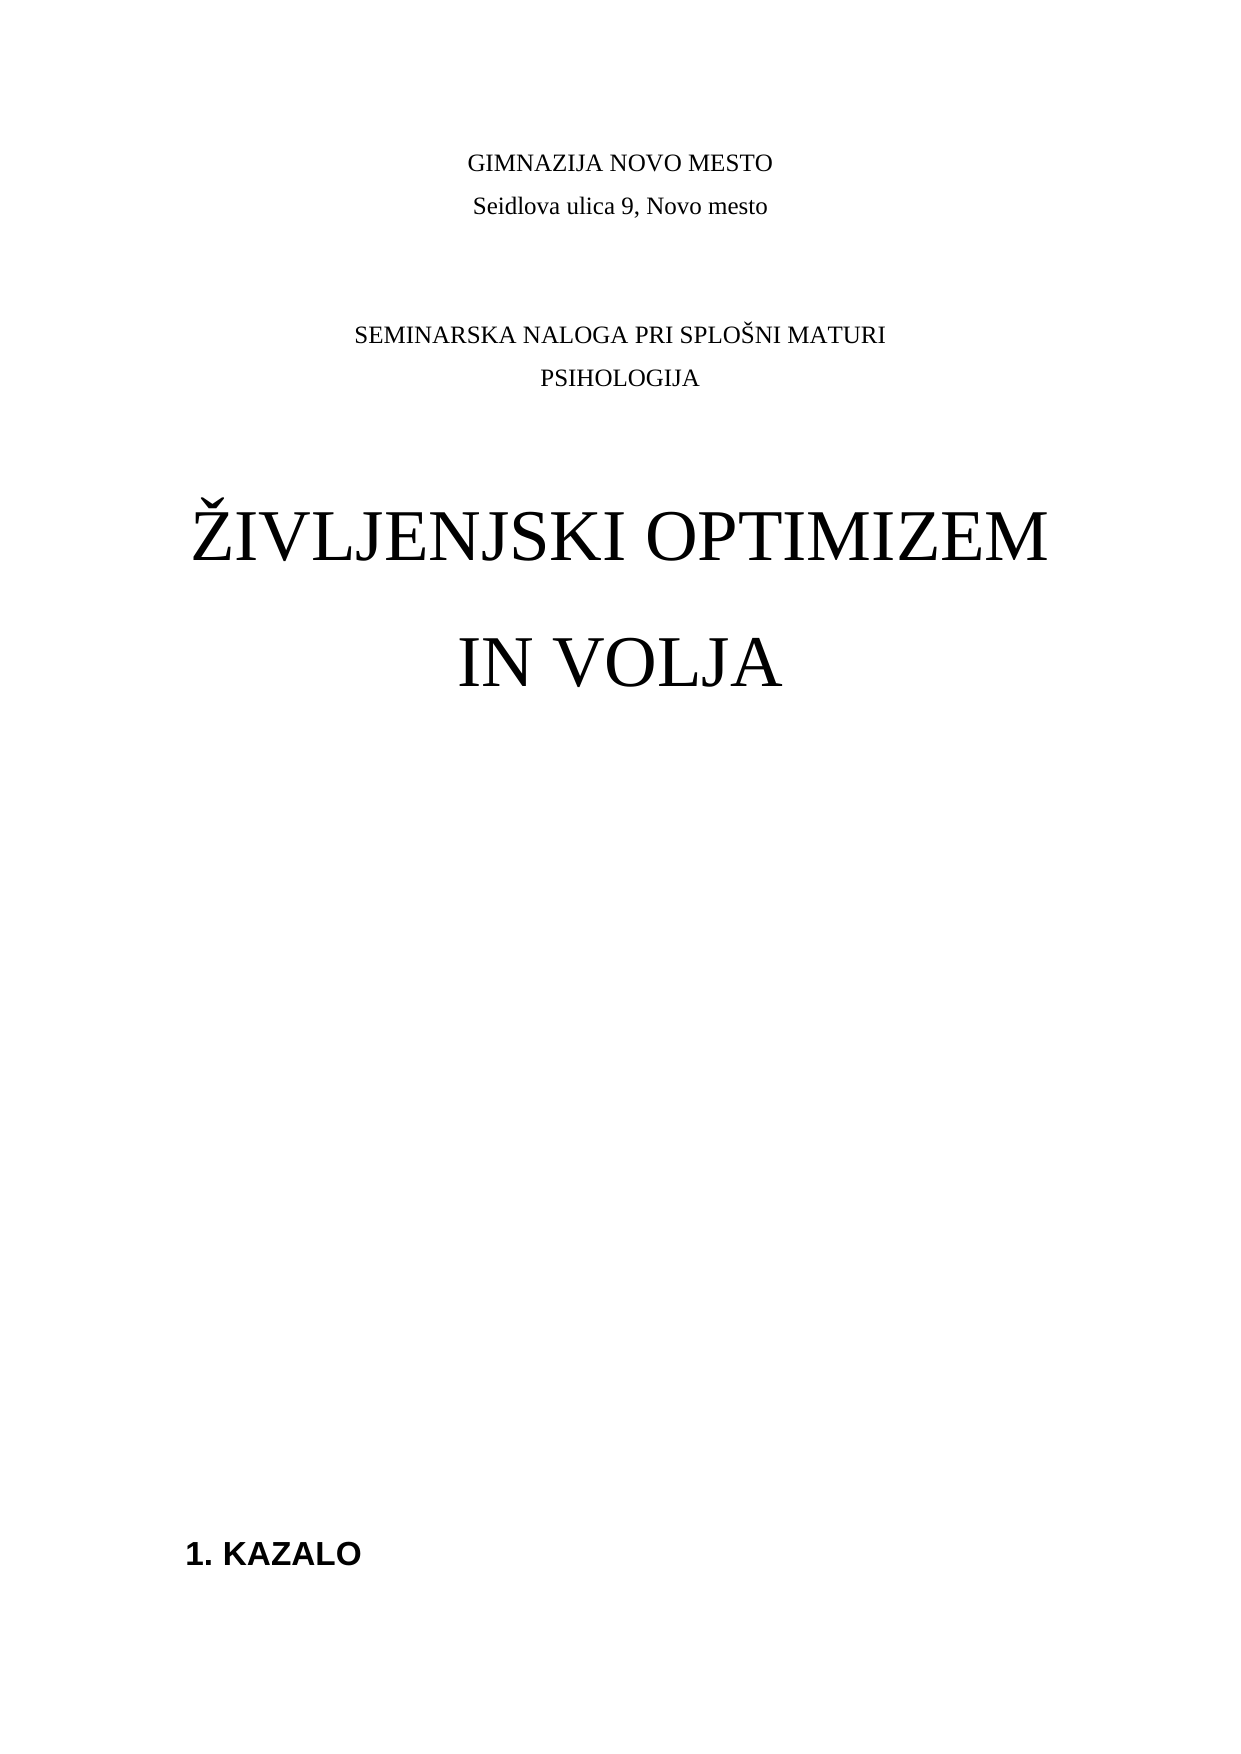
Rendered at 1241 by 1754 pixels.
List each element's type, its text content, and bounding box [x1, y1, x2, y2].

text Seidlova ulica 9, Novo mesto [148, 191, 1093, 219]
text ŽIVLJENJSKI OPTIMIZEM IN VOLJA [148, 493, 1093, 702]
subtitle KAZALO [185, 1534, 1093, 1573]
text GIMNAZIJA NOVO MESTO [148, 148, 1093, 176]
text PSIHOLOGIJA [148, 363, 1093, 392]
text SEMINARSKA NALOGA PRI SPLOŠNI MATURI [148, 320, 1093, 349]
